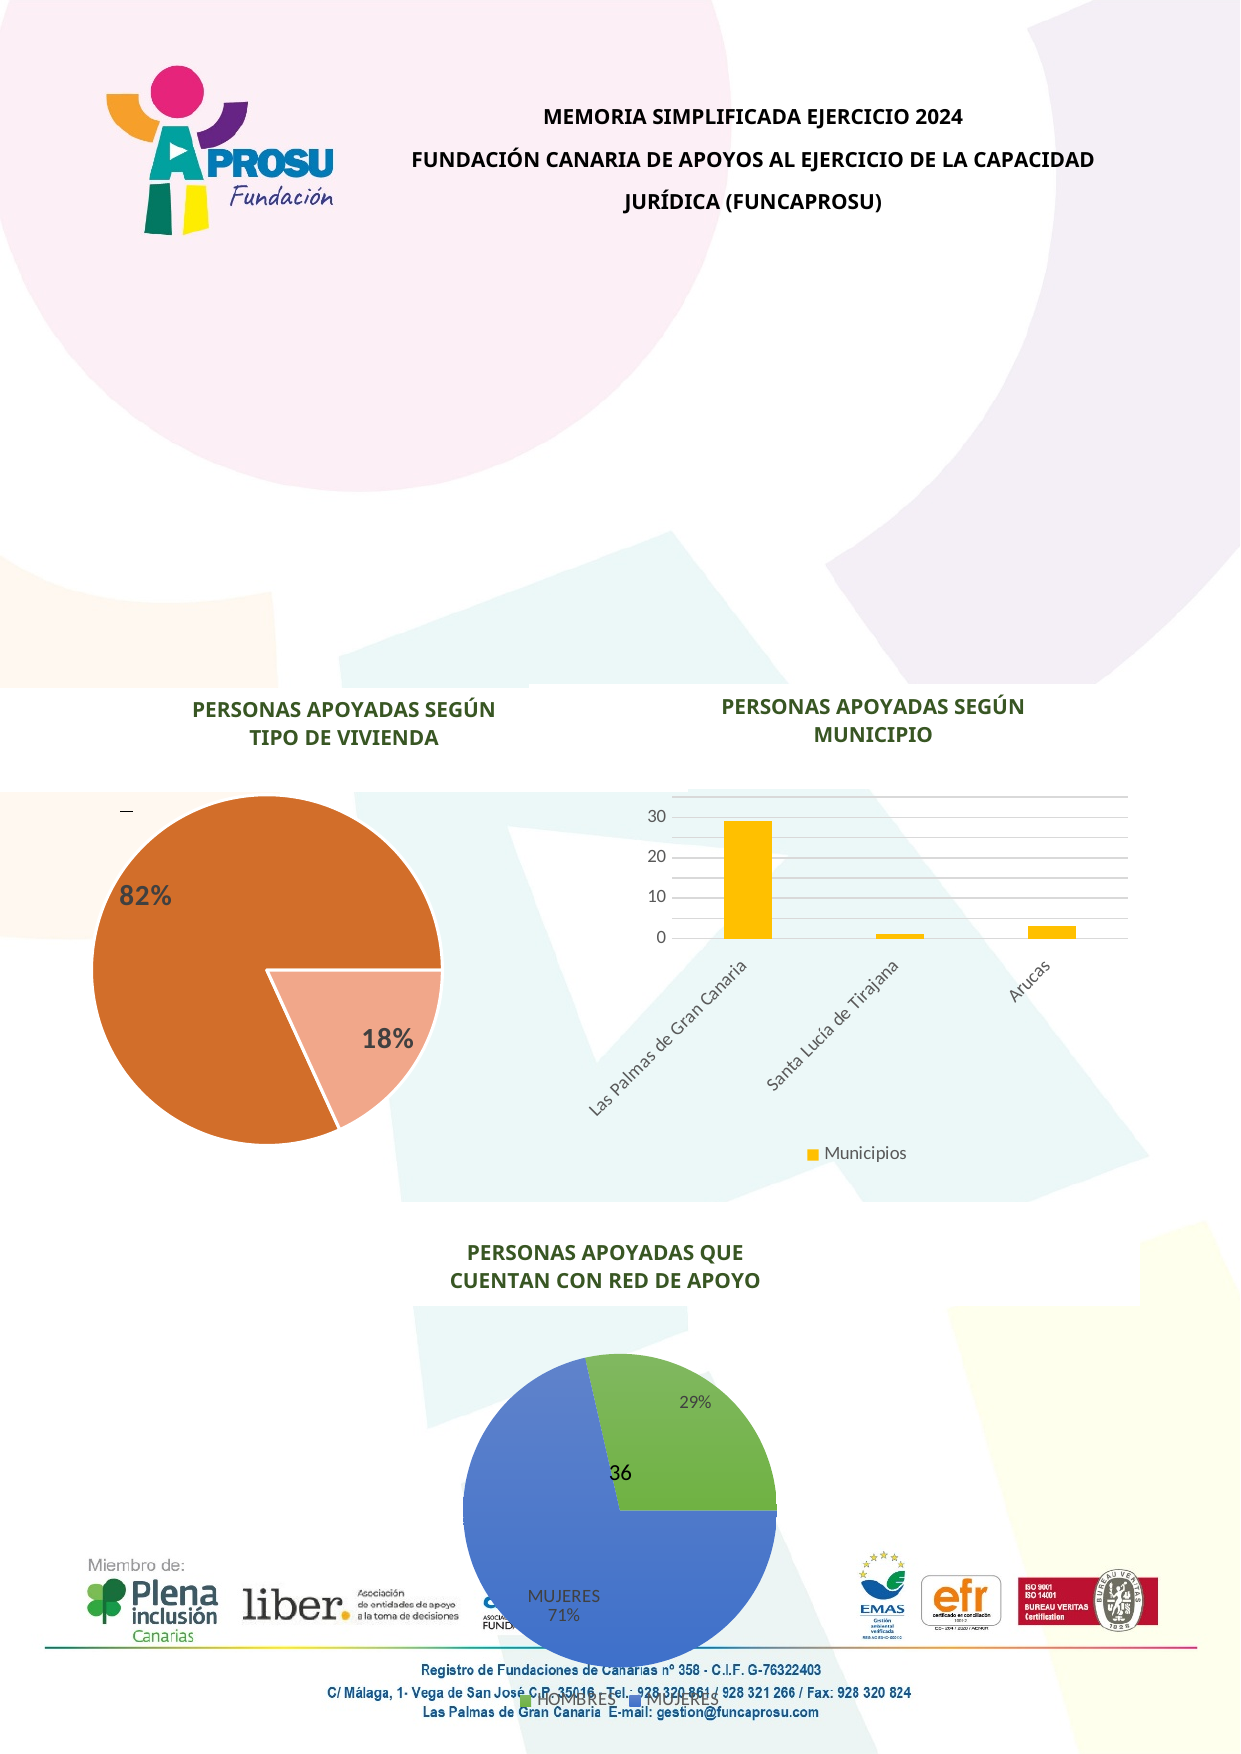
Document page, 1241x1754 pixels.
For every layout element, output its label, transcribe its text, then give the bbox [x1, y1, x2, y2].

text CUENTAN CON RED DE APOYO [85, 1267, 1125, 1295]
text MUNICIPIO [544, 720, 1202, 749]
text TIPO DE VIVIENDA [15, 723, 529, 752]
text PERSONAS APOYADAS SEGÚN [15, 695, 529, 723]
text PERSONAS APOYADAS QUE [85, 1238, 1125, 1267]
text PERSONAS APOYADAS SEGÚN [544, 692, 1202, 720]
